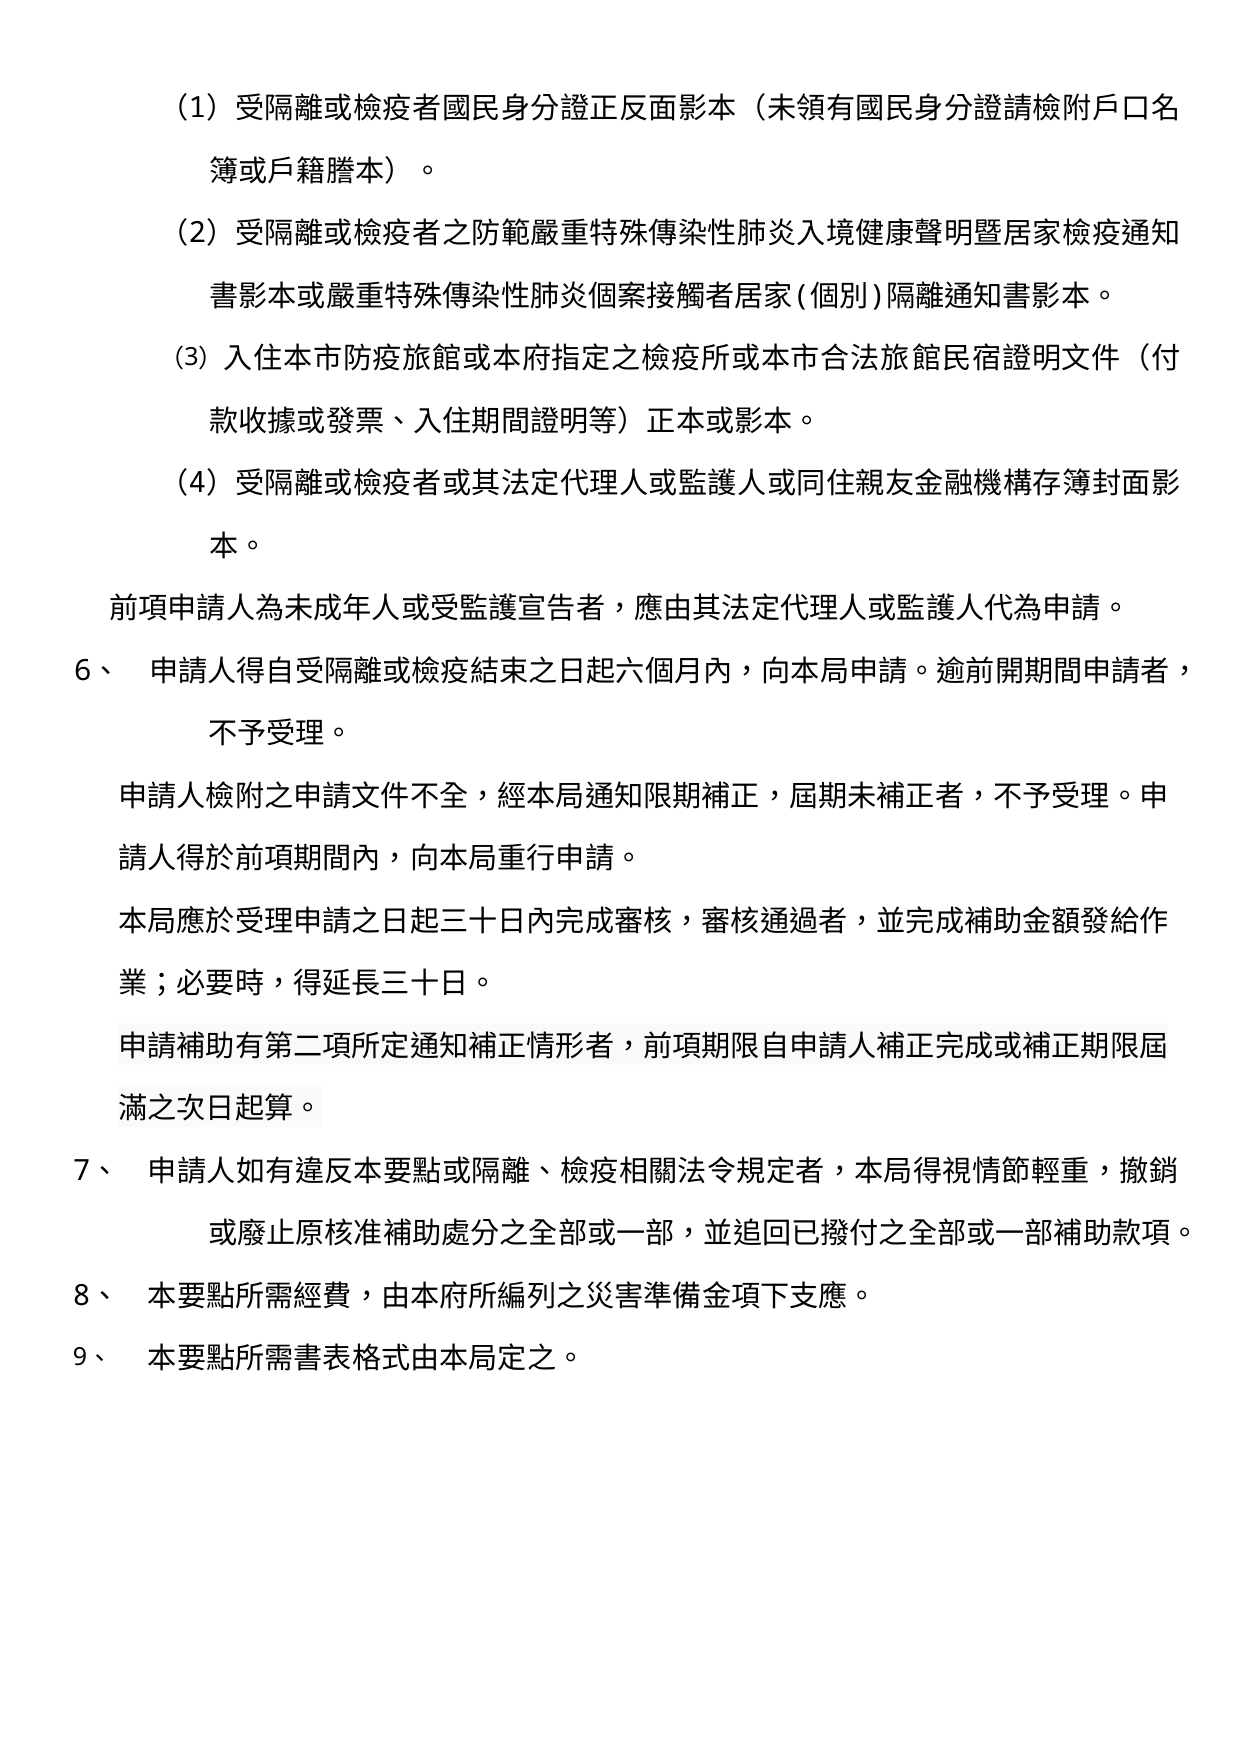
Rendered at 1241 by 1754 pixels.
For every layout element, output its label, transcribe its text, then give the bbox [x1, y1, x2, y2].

list 受隔離或檢疫者或其法定代理人或監護人或同住親友金融機構存簿封面影本。 [159, 439, 1181, 564]
list 入住本市防疫旅館或本府指定之檢疫所或本市合法旅館民宿證明文件（付款收據或發票、入住期間證明等）正本或影本。 [159, 314, 1181, 439]
list 受隔離或檢疫者之防範嚴重特殊傳染性肺炎入境健康聲明暨居家檢疫通知書影本或嚴重特殊傳染性肺炎個案接觸者居家(個別)隔離通知書影本。 [159, 189, 1181, 314]
text 本局應於受理申請之日起三十日內完成審核，審核通過者，並完成補助金額發給作業；必要時，得延長三十日。 [118, 877, 1181, 1002]
list 受隔離或檢疫者國民身分證正反面影本（未領有國民身分證請檢附戶口名簿或戶籍謄本）。 [159, 64, 1181, 189]
text 申請人檢附之申請文件不全，經本局通知限期補正，屆期未補正者，不予受理。申請人得於前項期間內，向本局重行申請。 [118, 752, 1181, 877]
list 本要點所需經費，由本府所編列之災害準備金項下支應。 [73, 1252, 1181, 1314]
text 申請補助有第二項所定通知補正情形者，前項期限自申請人補正完成或補正期限屆滿之次日起算。 [118, 1002, 1181, 1127]
list 本要點所需書表格式由本局定之。 [73, 1314, 1181, 1377]
list 申請人得自受隔離或檢疫結束之日起六個月內，向本局申請。逾前開期間申請者，不予受理。 [74, 627, 1181, 752]
text 前項申請人為未成年人或受監護宣告者，應由其法定代理人或監護人代為申請。 [109, 564, 1181, 627]
list 申請人如有違反本要點或隔離、檢疫相關法令規定者，本局得視情節輕重，撤銷或廢止原核准補助處分之全部或一部，並追回已撥付之全部或一部補助款項。 [73, 1127, 1181, 1252]
